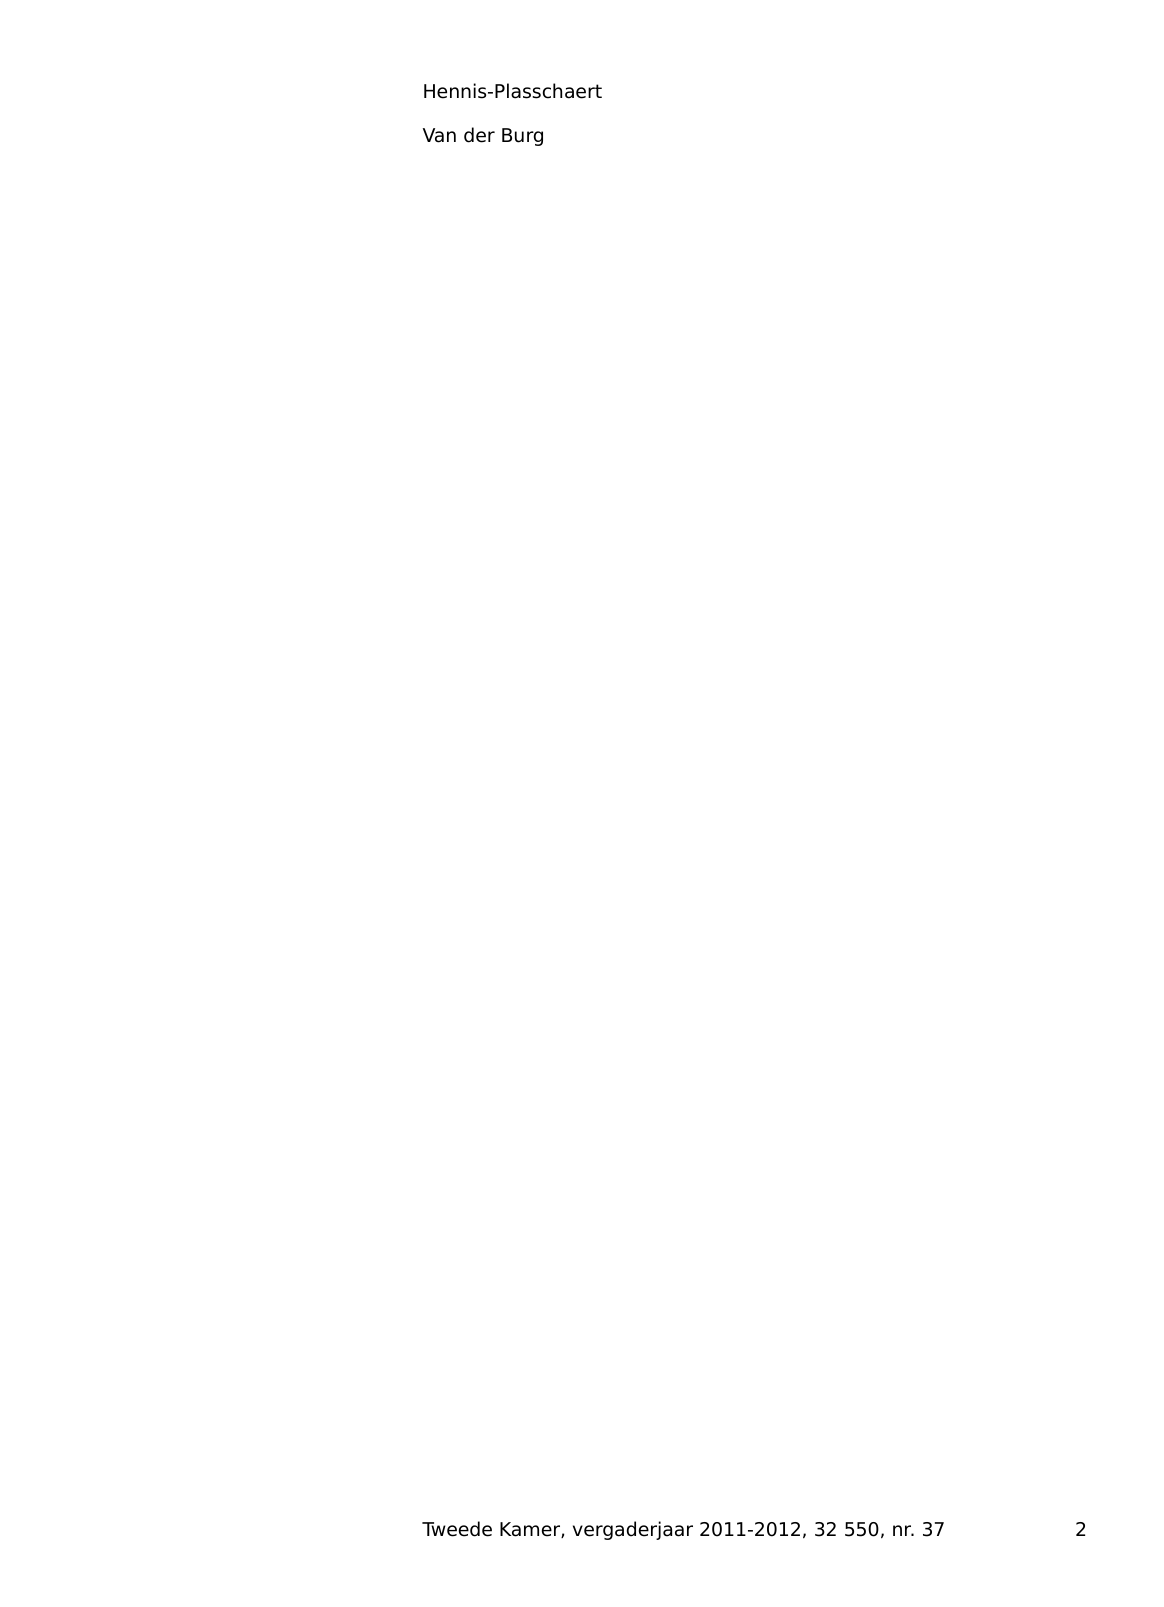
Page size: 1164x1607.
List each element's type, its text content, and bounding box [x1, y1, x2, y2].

text Hennis-Plasschaert Van der Burg [422, 59, 1087, 147]
